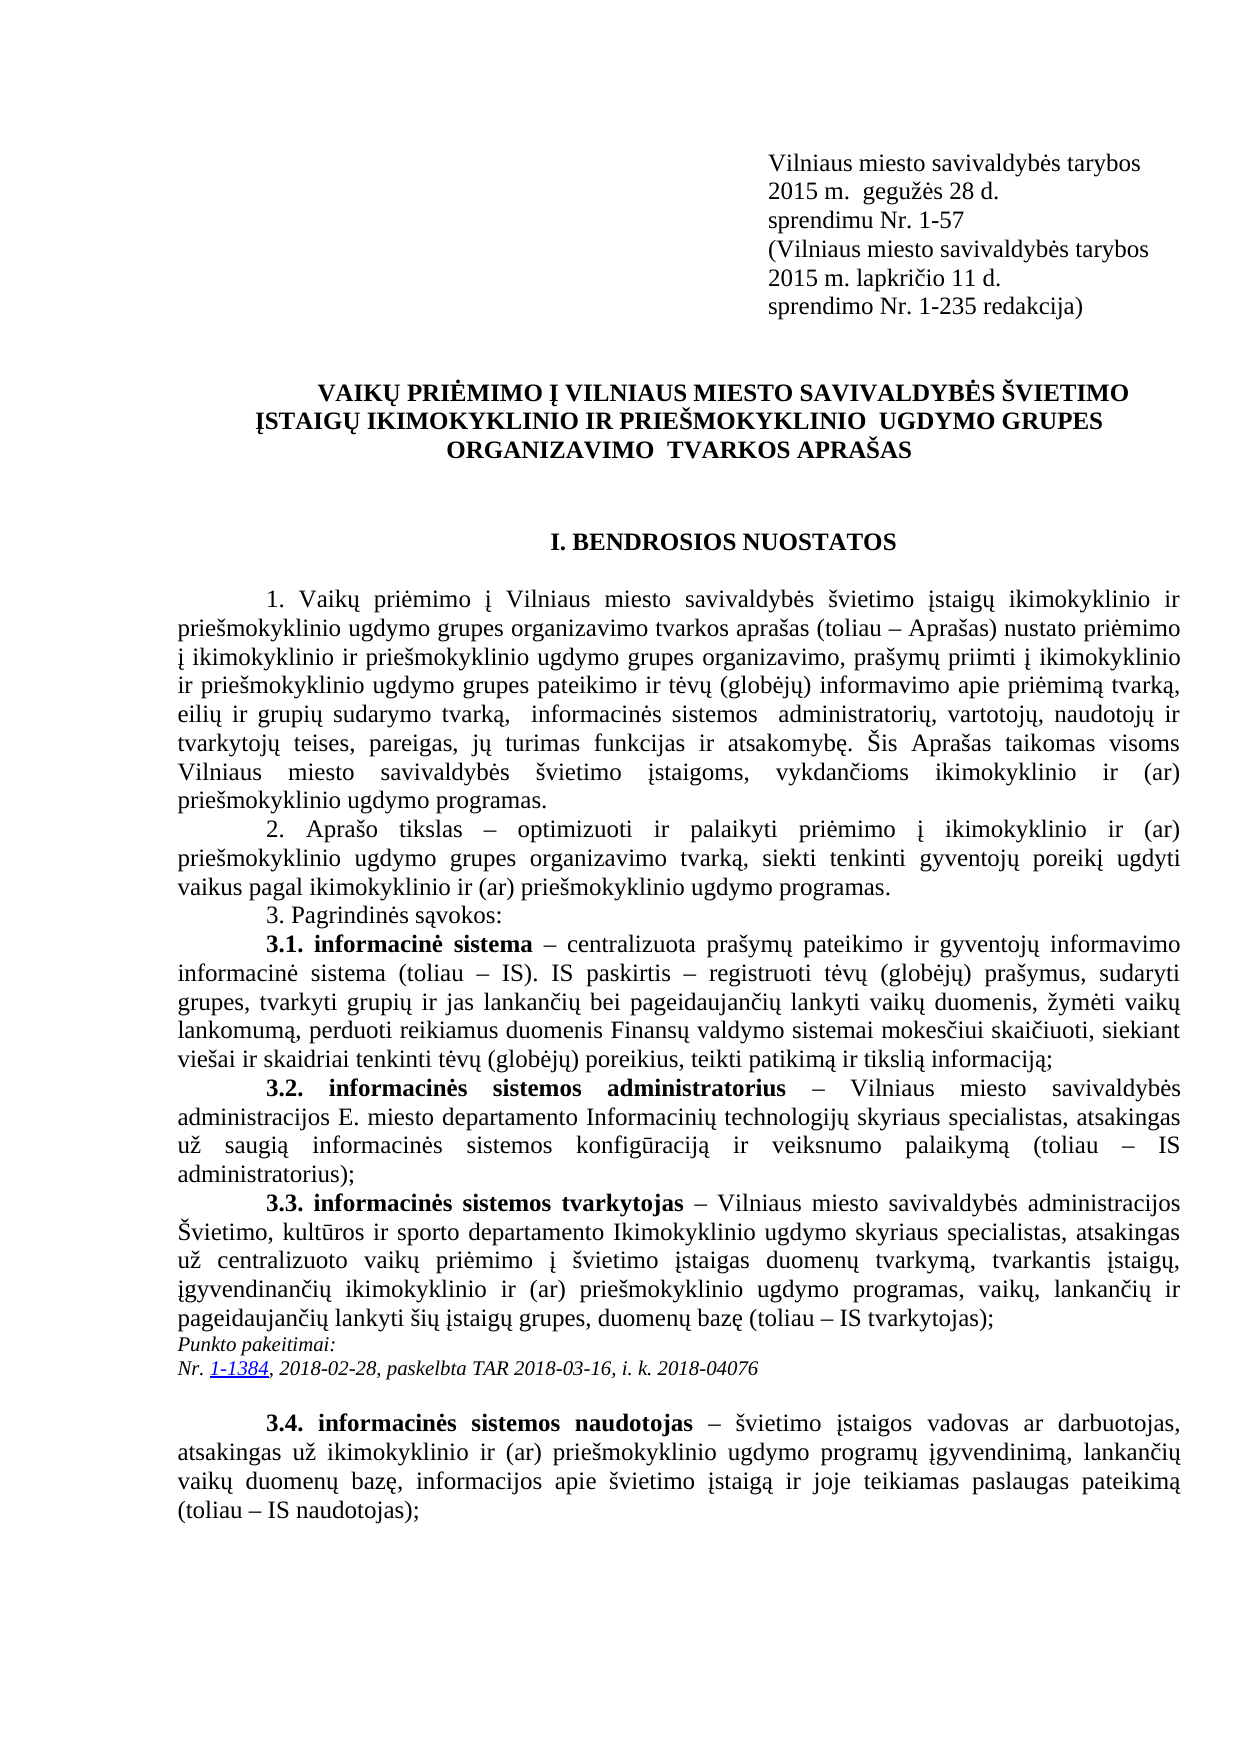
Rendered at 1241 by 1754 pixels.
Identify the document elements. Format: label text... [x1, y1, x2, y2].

text Punkto pakeitimai: [177, 1332, 1181, 1356]
text sprendimo Nr. 1-235 redakcija) [177, 291, 1181, 320]
text 1. Vaikų priėmimo į Vilniaus miesto savivaldybės švietimo įstaigų ikimokyklinio ir priešmokyklinio ugdymo grupes organizavimo tvarkos aprašas (toliau – Aprašas) nustato priėmimo į ikimokyklinio ir priešmokyklinio ugdymo grupes organizavimo, prašymų priimti į ikimokyklinio ir priešmokyklinio ugdymo grupes pateikimo ir tėvų (globėjų) informavimo apie priėmimą tvarką, eilių ir grupių sudarymo tvarką, informacinės sistemos administratorių, vartotojų, naudotojų ir tvarkytojų teises, pareigas, jų turimas funkcijas ir atsakomybę. Šis Aprašas taikomas visoms Vilniaus miesto savivaldybės švietimo įstaigoms, vykdančioms ikimokyklinio ir (ar) priešmokyklinio ugdymo programas. [177, 584, 1181, 814]
text I. BENDROSIOS NUOSTATOS [177, 527, 1181, 555]
text Vilniaus miesto savivaldybės tarybos [177, 148, 1181, 176]
text 3. Pagrindinės sąvokos: [177, 900, 1181, 929]
text 3.2. informacinės sistemos administratorius – Vilniaus miesto savivaldybės administracijos E. miesto departamento Informacinių technologijų skyriaus specialistas, atsakingas už saugią informacinės sistemos konfigūraciją ir veiksnumo palaikymą (toliau – IS administratorius); [177, 1073, 1181, 1188]
text Nr. 1-1384, 2018-02-28, paskelbta TAR 2018-03-16, i. k. 2018-04076 [177, 1356, 1181, 1380]
text 2015 m. gegužės 28 d. [177, 176, 1181, 205]
text 3.3. informacinės sistemos tvarkytojas – Vilniaus miesto savivaldybės administracijos Švietimo, kultūros ir sporto departamento Ikimokyklinio ugdymo skyriaus specialistas, atsakingas už centralizuoto vaikų priėmimo į švietimo įstaigas duomenų tvarkymą, tvarkantis įstaigų, įgyvendinančių ikimokyklinio ir (ar) priešmokyklinio ugdymo programas, vaikų, lankančių ir pageidaujančių lankyti šių įstaigų grupes, duomenų bazę (toliau – IS tvarkytojas); [177, 1188, 1181, 1332]
text 3.1. informacinė sistema – centralizuota prašymų pateikimo ir gyventojų informavimo informacinė sistema (toliau – IS). IS paskirtis – registruoti tėvų (globėjų) prašymus, sudaryti grupes, tvarkyti grupių ir jas lankančių bei pageidaujančių lankyti vaikų duomenis, žymėti vaikų lankomumą, perduoti reikiamus duomenis Finansų valdymo sistemai mokesčiui skaičiuoti, siekiant viešai ir skaidriai tenkinti tėvų (globėjų) poreikius, teikti patikimą ir tikslią informaciją; [177, 929, 1181, 1073]
text 2. Aprašo tikslas – optimizuoti ir palaikyti priėmimo į ikimokyklinio ir (ar) priešmokyklinio ugdymo grupes organizavimo tvarką, siekti tenkinti gyventojų poreikį ugdyti vaikus pagal ikimokyklinio ir (ar) priešmokyklinio ugdymo programas. [177, 814, 1181, 900]
text 3.4. informacinės sistemos naudotojas – švietimo įstaigos vadovas ar darbuotojas, atsakingas už ikimokyklinio ir (ar) priešmokyklinio ugdymo programų įgyvendinimą, lankančių vaikų duomenų bazę, informacijos apie švietimo įstaigą ir joje teikiamas paslaugas pateikimą (toliau – IS naudotojas); [177, 1408, 1181, 1523]
text 2015 m. lapkričio 11 d. [177, 263, 1181, 291]
text sprendimu Nr. 1-57 [177, 205, 1181, 234]
text (Vilniaus miesto savivaldybės tarybos [177, 234, 1181, 263]
text VAIKŲ PRIĖMIMO Į VILNIAUS MIESTO SAVIVALDYBĖS ŠVIETIMO ĮSTAIGŲ IKIMOKYKLINIO IR PRIEŠMOKYKLINIO UGDYMO GRUPES ORGANIZAVIMO TVARKOS APRAŠAS [177, 378, 1181, 464]
